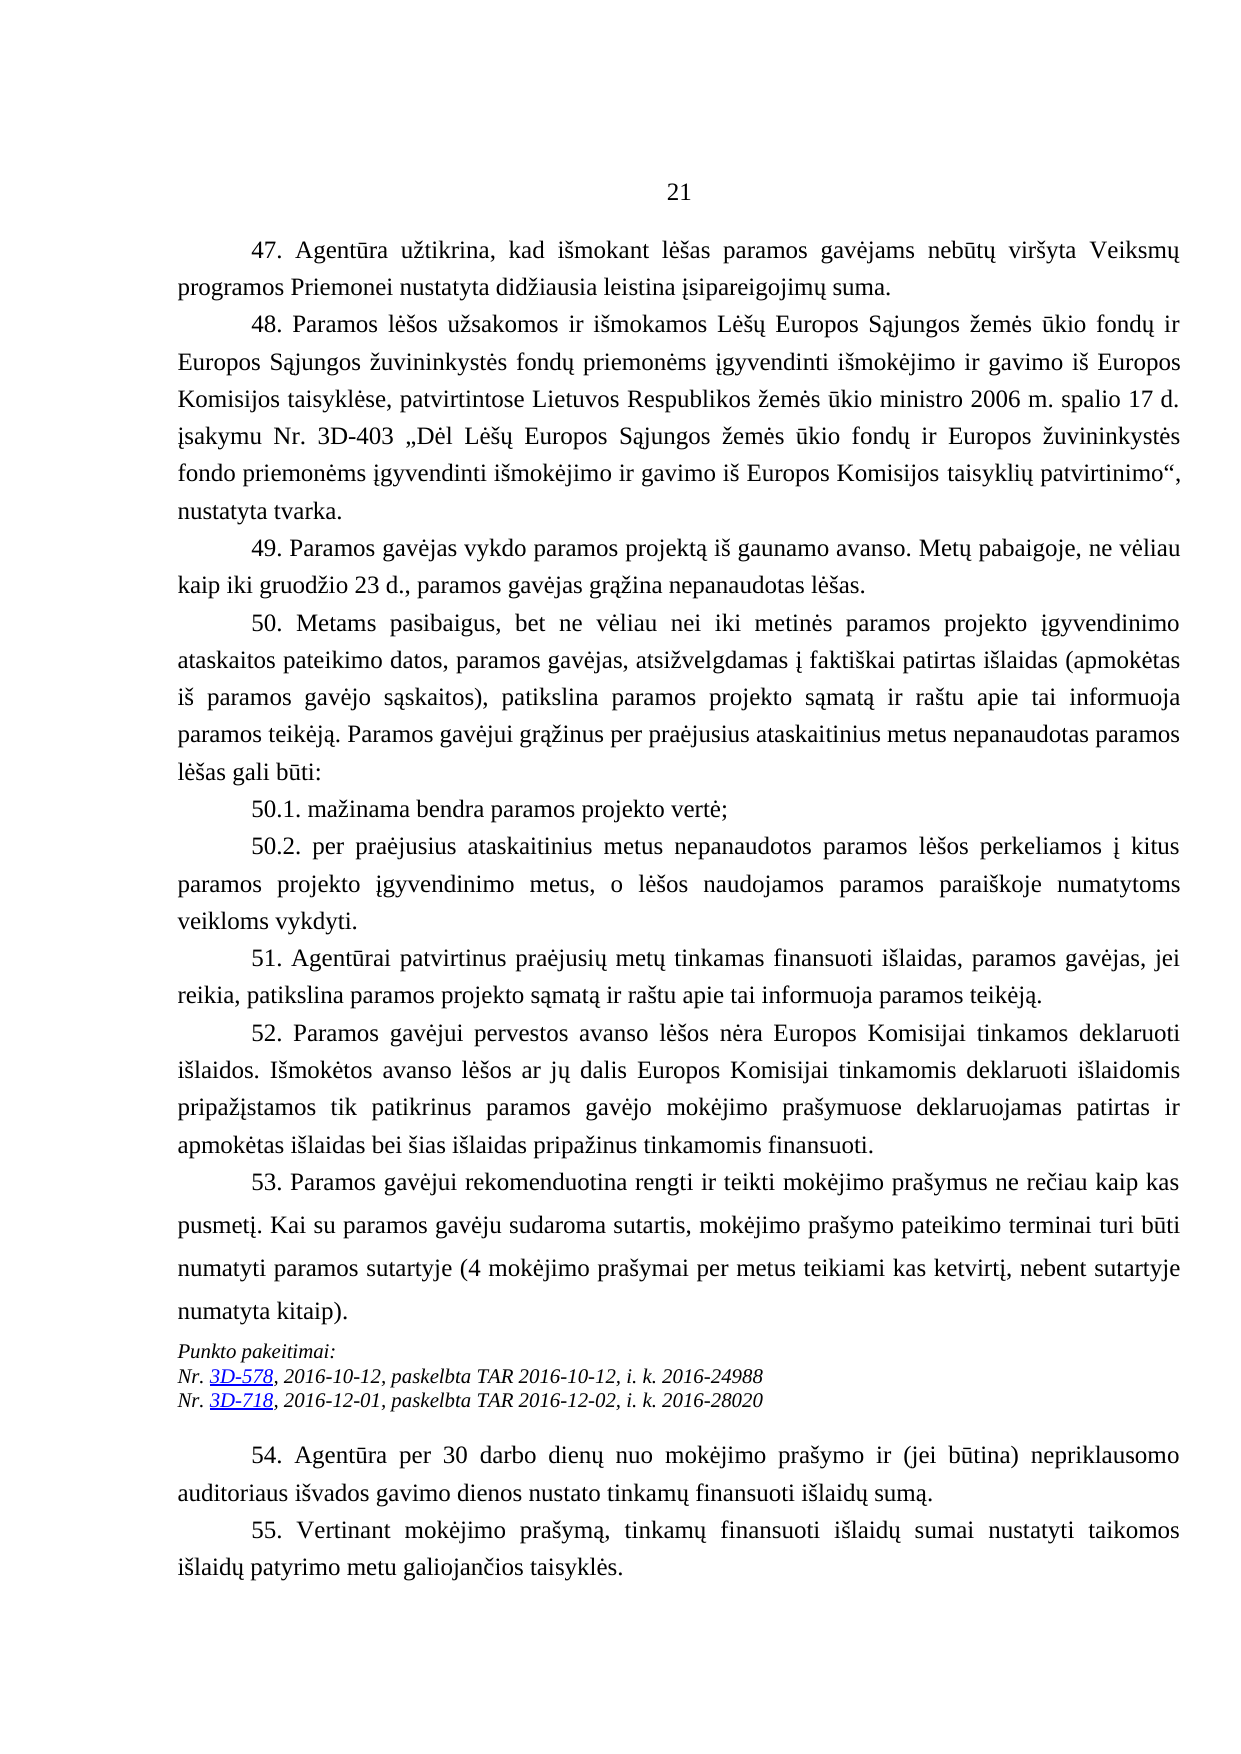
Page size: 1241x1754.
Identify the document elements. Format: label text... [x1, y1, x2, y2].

text Punkto pakeitimai: [177, 1339, 1181, 1363]
text 48. Paramos lėšos užsakomos ir išmokamos Lėšų Europos Sąjungos žemės ūkio fondų ir Europos Sąjungos žuvininkystės fondų priemonėms įgyvendinti išmokėjimo ir gavimo iš Europos Komisijos taisyklėse, patvirtintose Lietuvos Respublikos žemės ūkio ministro 2006 m. spalio 17 d. įsakymu Nr. 3D-403 „Dėl Lėšų Europos Sąjungos žemės ūkio fondų ir Europos žuvininkystės fondo priemonėms įgyvendinti išmokėjimo ir gavimo iš Europos Komisijos taisyklių patvirtinimo“, nustatyta tvarka. [177, 309, 1181, 524]
text Nr. 3D-718, 2016-12-01, paskelbta TAR 2016-12-02, i. k. 2016-28020 [177, 1388, 1181, 1412]
text 49. Paramos gavėjas vykdo paramos projektą iš gaunamo avanso. Metų pabaigoje, ne vėliau kaip iki gruodžio 23 d., paramos gavėjas grąžina nepanaudotas lėšas. [177, 533, 1181, 599]
text 47. Agentūra užtikrina, kad išmokant lėšas paramos gavėjams nebūtų viršyta Veiksmų programos Priemonei nustatyta didžiausia leistina įsipareigojimų suma. [177, 235, 1181, 301]
text 51. Agentūrai patvirtinus praėjusių metų tinkamas finansuoti išlaidas, paramos gavėjas, jei reikia, patikslina paramos projekto sąmatą ir raštu apie tai informuoja paramos teikėją. [177, 943, 1181, 1009]
text 50. Metams pasibaigus, bet ne vėliau nei iki metinės paramos projekto įgyvendinimo ataskaitos pateikimo datos, paramos gavėjas, atsižvelgdamas į faktiškai patirtas išlaidas (apmokėtas iš paramos gavėjo sąskaitos), patikslina paramos projekto sąmatą ir raštu apie tai informuoja paramos teikėją. Paramos gavėjui grąžinus per praėjusius ataskaitinius metus nepanaudotas paramos lėšas gali būti: [177, 608, 1181, 786]
text 50.1. mažinama bendra paramos projekto vertė; [177, 794, 1181, 823]
text 50.2. per praėjusius ataskaitinius metus nepanaudotos paramos lėšos perkeliamos į kitus paramos projekto įgyvendinimo metus, o lėšos naudojamos paramos paraiškoje numatytoms veikloms vykdyti. [177, 831, 1181, 935]
text 52. Paramos gavėjui pervestos avanso lėšos nėra Europos Komisijai tinkamos deklaruoti išlaidos. Išmokėtos avanso lėšos ar jų dalis Europos Komisijai tinkamomis deklaruoti išlaidomis pripažįstamos tik patikrinus paramos gavėjo mokėjimo prašymuose deklaruojamas patirtas ir apmokėtas išlaidas bei šias išlaidas pripažinus tinkamomis finansuoti. [177, 1018, 1181, 1158]
text 55. Vertinant mokėjimo prašymą, tinkamų finansuoti išlaidų sumai nustatyti taikomos išlaidų patyrimo metu galiojančios taisyklės. [177, 1515, 1181, 1581]
text 54. Agentūra per 30 darbo dienų nuo mokėjimo prašymo ir (jei būtina) nepriklausomo auditoriaus išvados gavimo dienos nustato tinkamų finansuoti išlaidų sumą. [177, 1440, 1181, 1506]
text Nr. 3D-578, 2016-10-12, paskelbta TAR 2016-10-12, i. k. 2016-24988 [177, 1363, 1181, 1388]
text 53. Paramos gavėjui rekomenduotina rengti ir teikti mokėjimo prašymus ne rečiau kaip kas pusmetį. Kai su paramos gavėju sudaroma sutartis, mokėjimo prašymo pateikimo terminai turi būti numatyti paramos sutartyje (4 mokėjimo prašymai per metus teikiami kas ketvirtį, nebent sutartyje numatyta kitaip). [177, 1167, 1181, 1325]
